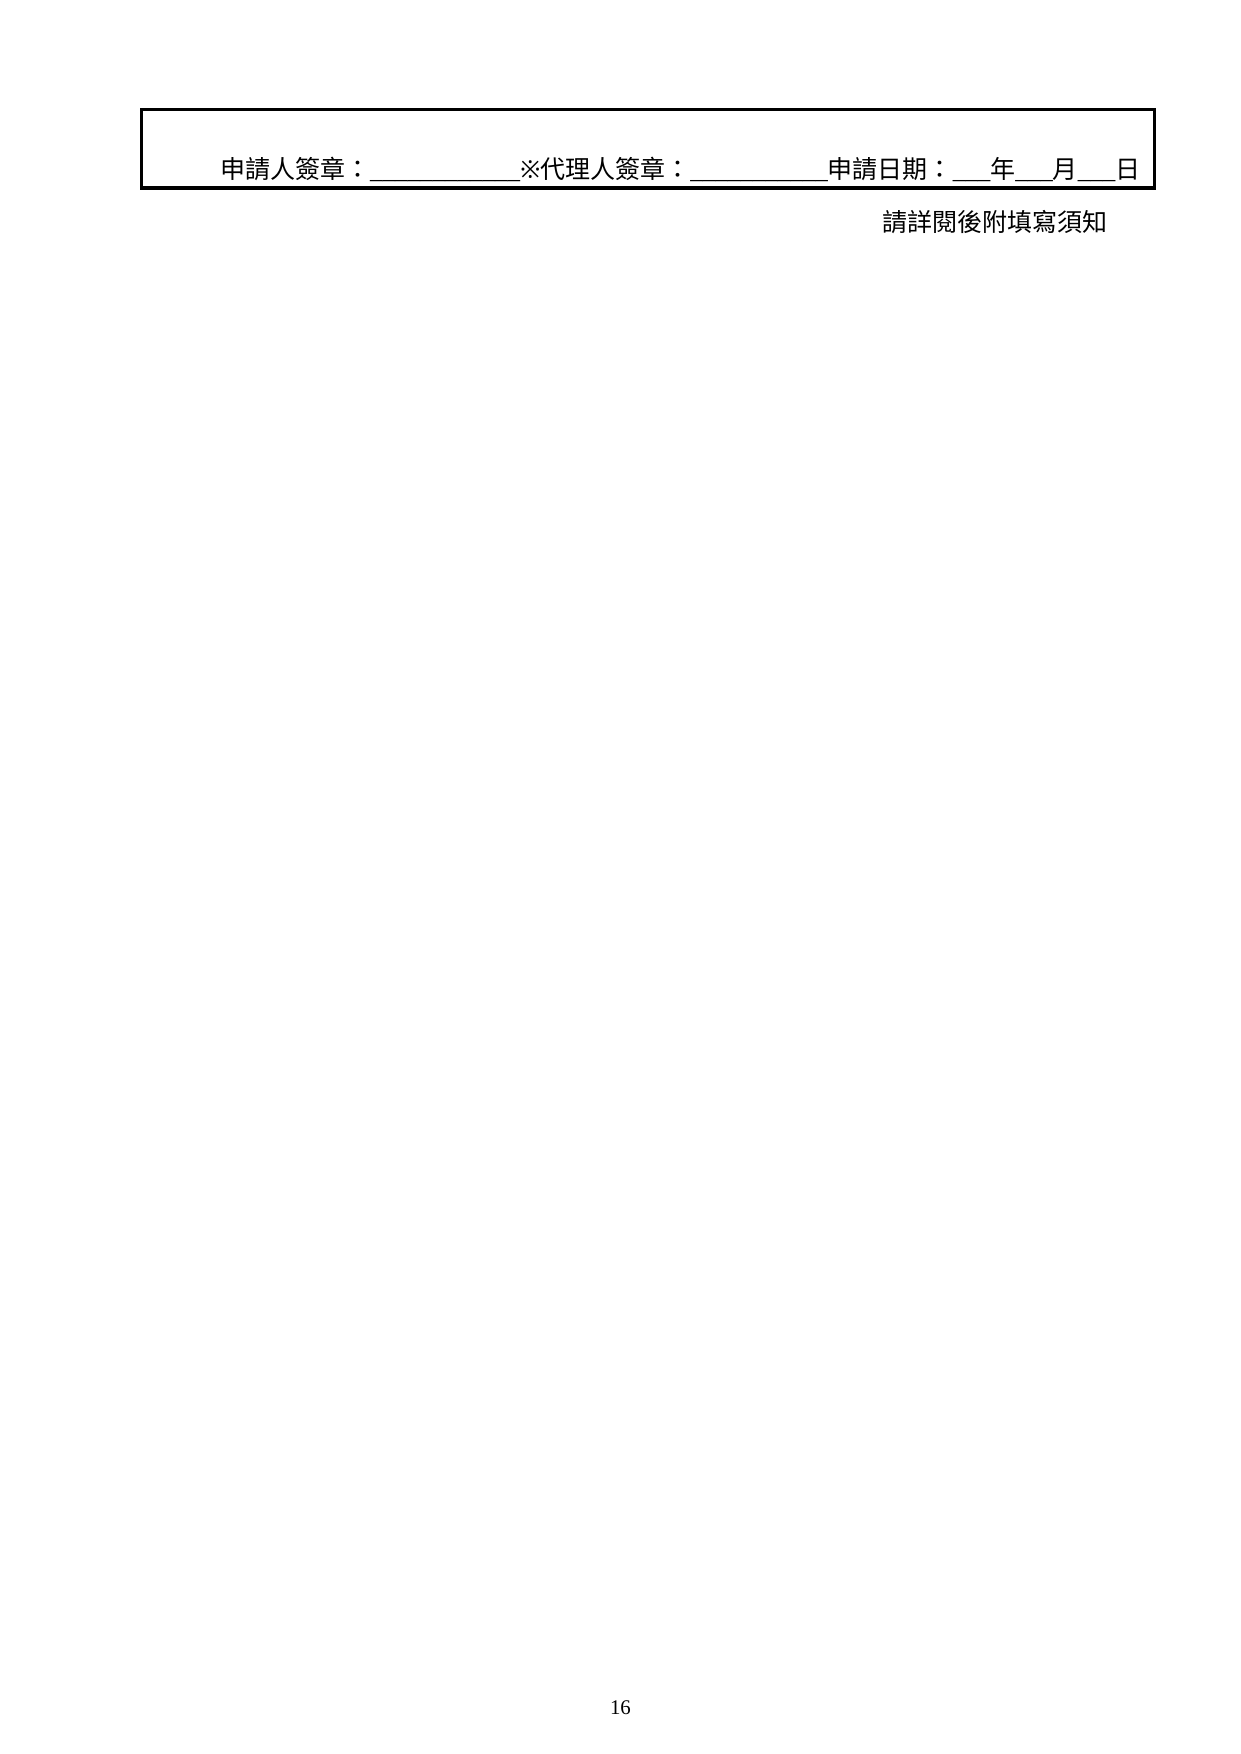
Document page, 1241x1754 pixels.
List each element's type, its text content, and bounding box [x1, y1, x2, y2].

table_cell 申請人簽章：____________※代理人簽章：___________申請日期：___年___月___日 [143, 111, 1153, 186]
text 請詳閱後附填寫須知 [882, 202, 1158, 238]
